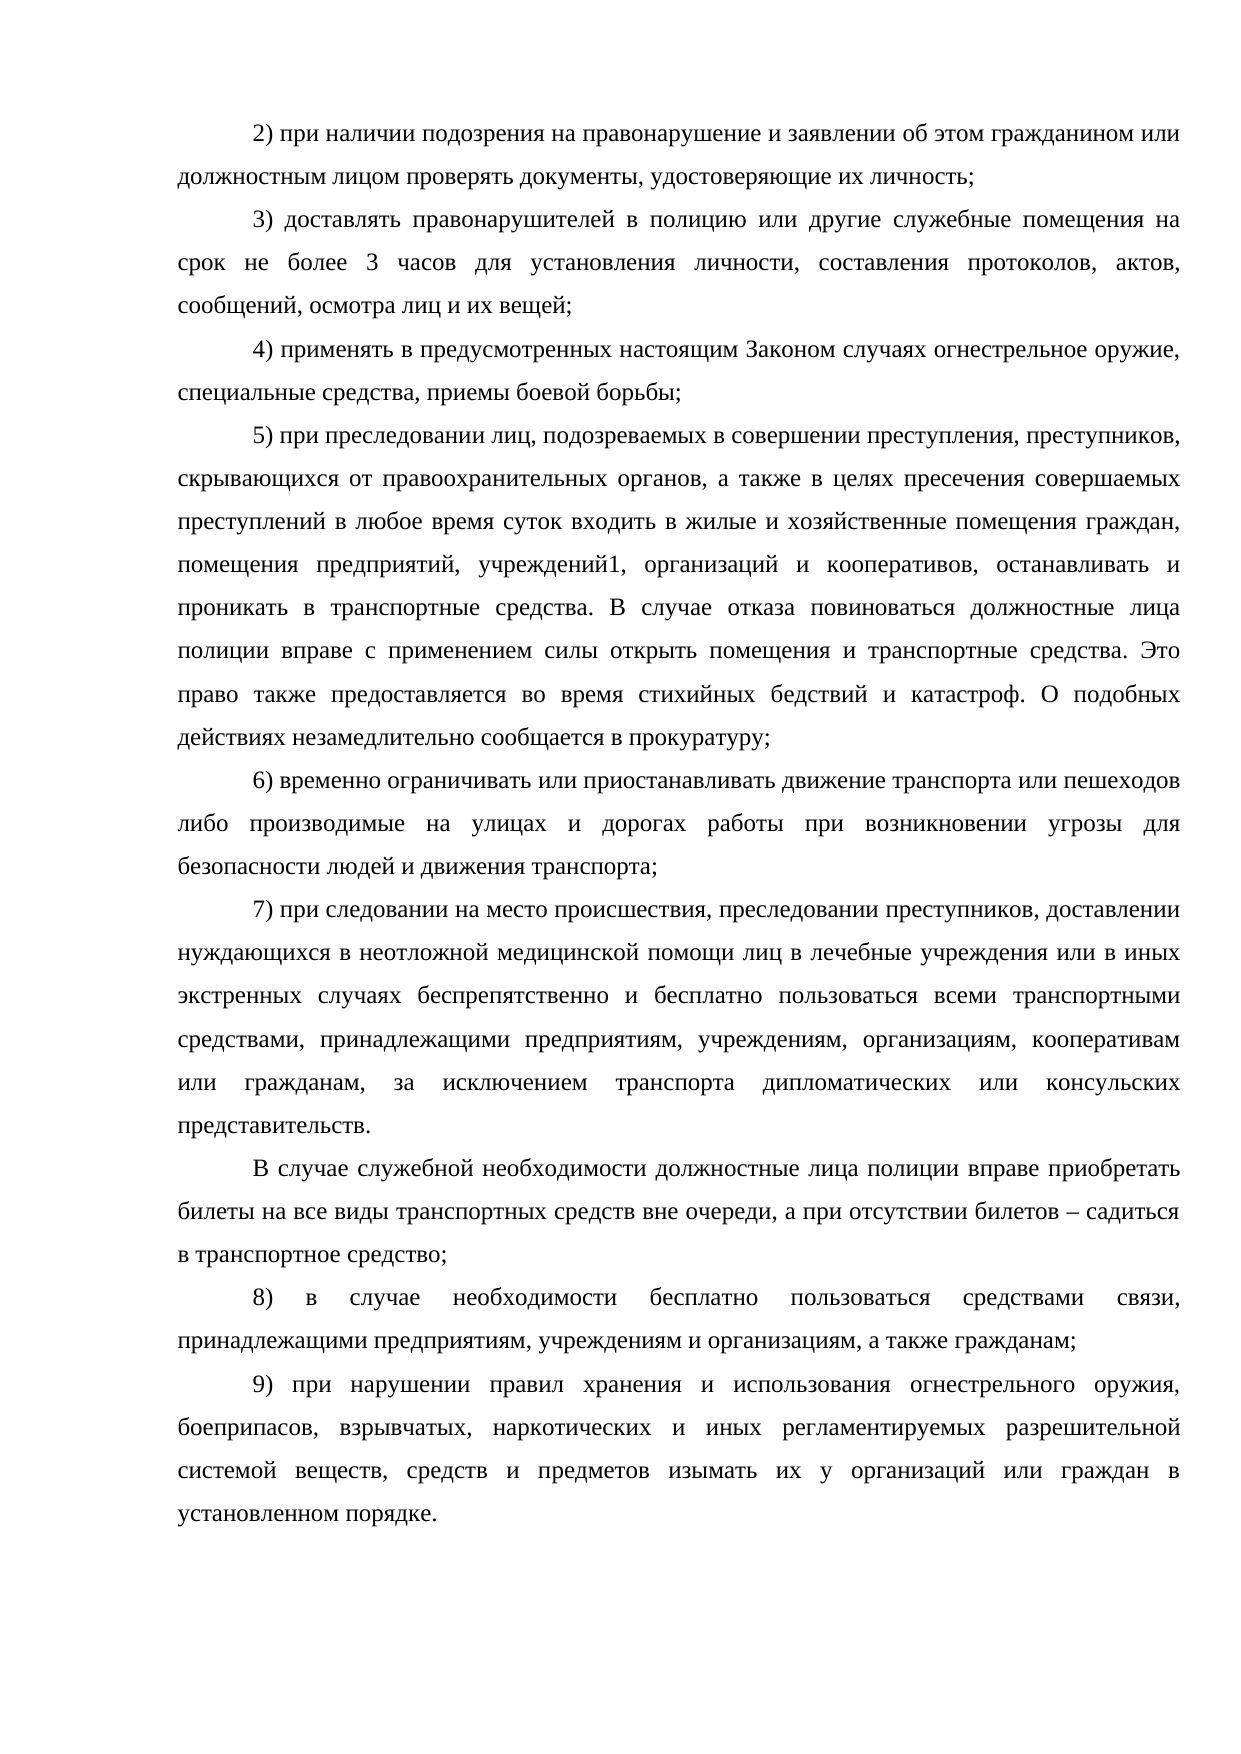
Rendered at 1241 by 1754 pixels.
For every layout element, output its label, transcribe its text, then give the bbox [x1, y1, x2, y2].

text 4) применять в предусмотренных настоящим Законом случаях огнестрельное оружие, специальные средства, приемы боевой борьбы; [177, 334, 1181, 406]
text 7) при следовании на место происшествия, преследовании преступников, доставлении нуждающихся в неотложной медицинской помощи лиц в лечебные учреждения или в иных экстренных случаях беспрепятственно и бесплатно пользоваться всеми транспортными средствами, принадлежащими предприятиям, учреждениям, организациям, кооперативам или гражданам, за исключением транспорта дипломатических или консульских представительств. [177, 894, 1181, 1139]
text В случае служебной необходимости должностные лица полиции вправе приобретать билеты на все виды транспортных средств вне очереди, а при отсутствии билетов – садиться в транспортное средство; [177, 1153, 1181, 1268]
text 9) при нарушении правил хранения и использования огнестрельного оружия, боеприпасов, взрывчатых, наркотических и иных регламентируемых разрешительной системой веществ, средств и предметов изымать их у организаций или граждан в установленном порядке. [177, 1369, 1181, 1527]
text 2) при наличии подозрения на правонарушение и заявлении об этом гражданином или должностным лицом проверять документы, удостоверяющие их личность; [177, 118, 1181, 190]
text 6) временно ограничивать или приостанавливать движение транспорта или пешеходов либо производимые на улицах и дорогах работы при возникновении угрозы для безопасности людей и движения транспорта; [177, 765, 1181, 880]
text 3) доставлять правонарушителей в полицию или другие служебные помещения на срок не более 3 часов для установления личности, составления протоколов, актов, сообщений, осмотра лиц и их вещей; [177, 204, 1181, 319]
text 8) в случае необходимости бесплатно пользоваться средствами связи, принадлежащими предприятиям, учреждениям и организациям, а также гражданам; [177, 1282, 1181, 1354]
text 5) при преследовании лиц, подозреваемых в совершении преступления, преступников, скрывающихся от правоохранительных органов, а также в целях пресечения совершаемых преступлений в любое время суток входить в жилые и хозяйственные помещения граждан, помещения предприятий, учреждений1, организаций и кооперативов, останавливать и проникать в транспортные средства. В случае отказа повиноваться должностные лица полиции вправе с применением силы открыть помещения и транспортные средства. Это право также предоставляется во время стихийных бедствий и катастроф. О подобных действиях незамедлительно сообщается в прокуратуру; [177, 420, 1181, 751]
